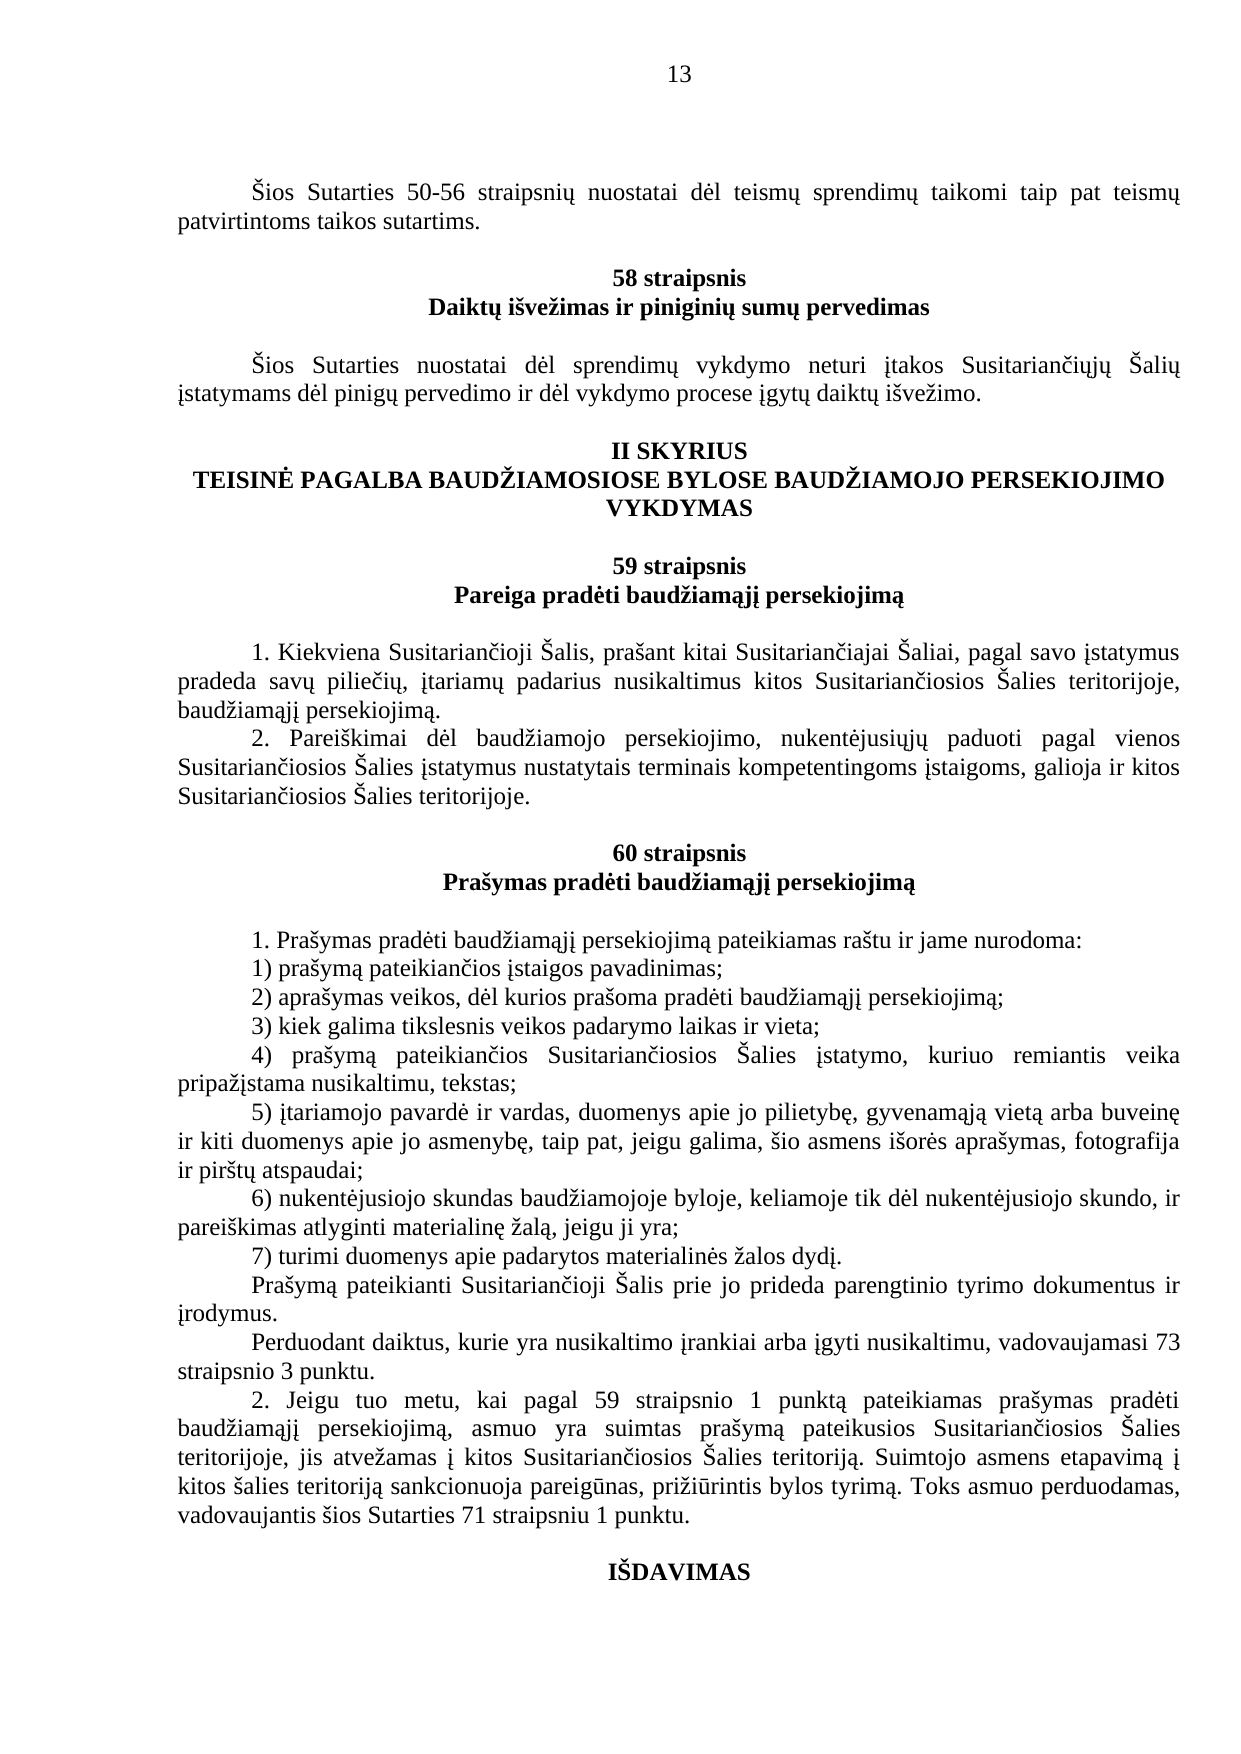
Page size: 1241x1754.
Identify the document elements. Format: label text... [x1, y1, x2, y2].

text 7) turimi duomenys apie padarytos materialinės žalos dydį. [177, 1241, 1181, 1270]
text 3) kiek galima tikslesnis veikos padarymo laikas ir vieta; [177, 1011, 1181, 1040]
text IŠDAVIMAS [177, 1557, 1181, 1586]
text II SKYRIUS [177, 436, 1181, 465]
text 2. Jeigu tuo metu, kai pagal 59 straipsnio 1 punktą pateikiamas prašymas pradėti baudžiamąjį persekiojimą, asmuo yra suimtas prašymą pateikusios Susitariančiosios Šalies teritorijoje, jis atvežamas į kitos Susitariančiosios Šalies teritoriją. Suimtojo asmens etapavimą į kitos šalies teritoriją sankcionuoja pareigūnas, prižiūrintis bylos tyrimą. Toks asmuo perduodamas, vadovaujantis šios Sutarties 71 straipsniu 1 punktu. [177, 1385, 1181, 1528]
text 2. Pareiškimai dėl baudžiamojo persekiojimo, nukentėjusiųjų paduoti pagal vienos Susitariančiosios Šalies įstatymus nustatytais terminais kompetentingoms įstaigoms, galioja ir kitos Susitariančiosios Šalies teritorijoje. [177, 723, 1181, 810]
text 6) nukentėjusiojo skundas baudžiamojoje byloje, keliamoje tik dėl nukentėjusiojo skundo, ir pareiškimas atlyginti materialinę žalą, jeigu ji yra; [177, 1183, 1181, 1241]
text 1) prašymą pateikiančios įstaigos pavadinimas; [177, 953, 1181, 982]
text TEISINĖ PAGALBA BAUDŽIAMOSIOSE BYLOSE BAUDŽIAMOJO PERSEKIOJIMO VYKDYMAS [177, 465, 1181, 522]
text Daiktų išvežimas ir piniginių sumų pervedimas [177, 292, 1181, 321]
text 1. Prašymas pradėti baudžiamąjį persekiojimą pateikiamas raštu ir jame nurodoma: [177, 925, 1181, 953]
text 2) aprašymas veikos, dėl kurios prašoma pradėti baudžiamąjį persekiojimą; [177, 982, 1181, 1011]
text Šios Sutarties 50-56 straipsnių nuostatai dėl teismų sprendimų taikomi taip pat teismų patvirtintoms taikos sutartims. [177, 177, 1181, 235]
text 59 straipsnis [177, 551, 1181, 580]
text 1. Kiekviena Susitariančioji Šalis, prašant kitai Susitariančiajai Šaliai, pagal savo įstatymus pradeda savų piliečių, įtariamų padarius nusikaltimus kitos Susitariančiosios Šalies teritorijoje, baudžiamąjį persekiojimą. [177, 637, 1181, 723]
text 60 straipsnis [177, 838, 1181, 867]
text 5) įtariamojo pavardė ir vardas, duomenys apie jo pilietybę, gyvenamąją vietą arba buveinę ir kiti duomenys apie jo asmenybę, taip pat, jeigu galima, šio asmens išorės aprašymas, fotografija ir pirštų atspaudai; [177, 1097, 1181, 1183]
text 4) prašymą pateikiančios Susitariančiosios Šalies įstatymo, kuriuo remiantis veika pripažįstama nusikaltimu, tekstas; [177, 1040, 1181, 1097]
text Pareiga pradėti baudžiamąjį persekiojimą [177, 580, 1181, 608]
text Prašymą pateikianti Susitariančioji Šalis prie jo prideda parengtinio tyrimo dokumentus ir įrodymus. [177, 1270, 1181, 1327]
text Prašymas pradėti baudžiamąjį persekiojimą [177, 867, 1181, 896]
text Šios Sutarties nuostatai dėl sprendimų vykdymo neturi įtakos Susitariančiųjų Šalių įstatymams dėl pinigų pervedimo ir dėl vykdymo procese įgytų daiktų išvežimo. [177, 350, 1181, 407]
text Perduodant daiktus, kurie yra nusikaltimo įrankiai arba įgyti nusikaltimu, vadovaujamasi 73 straipsnio 3 punktu. [177, 1327, 1181, 1385]
text 58 straipsnis [177, 263, 1181, 292]
